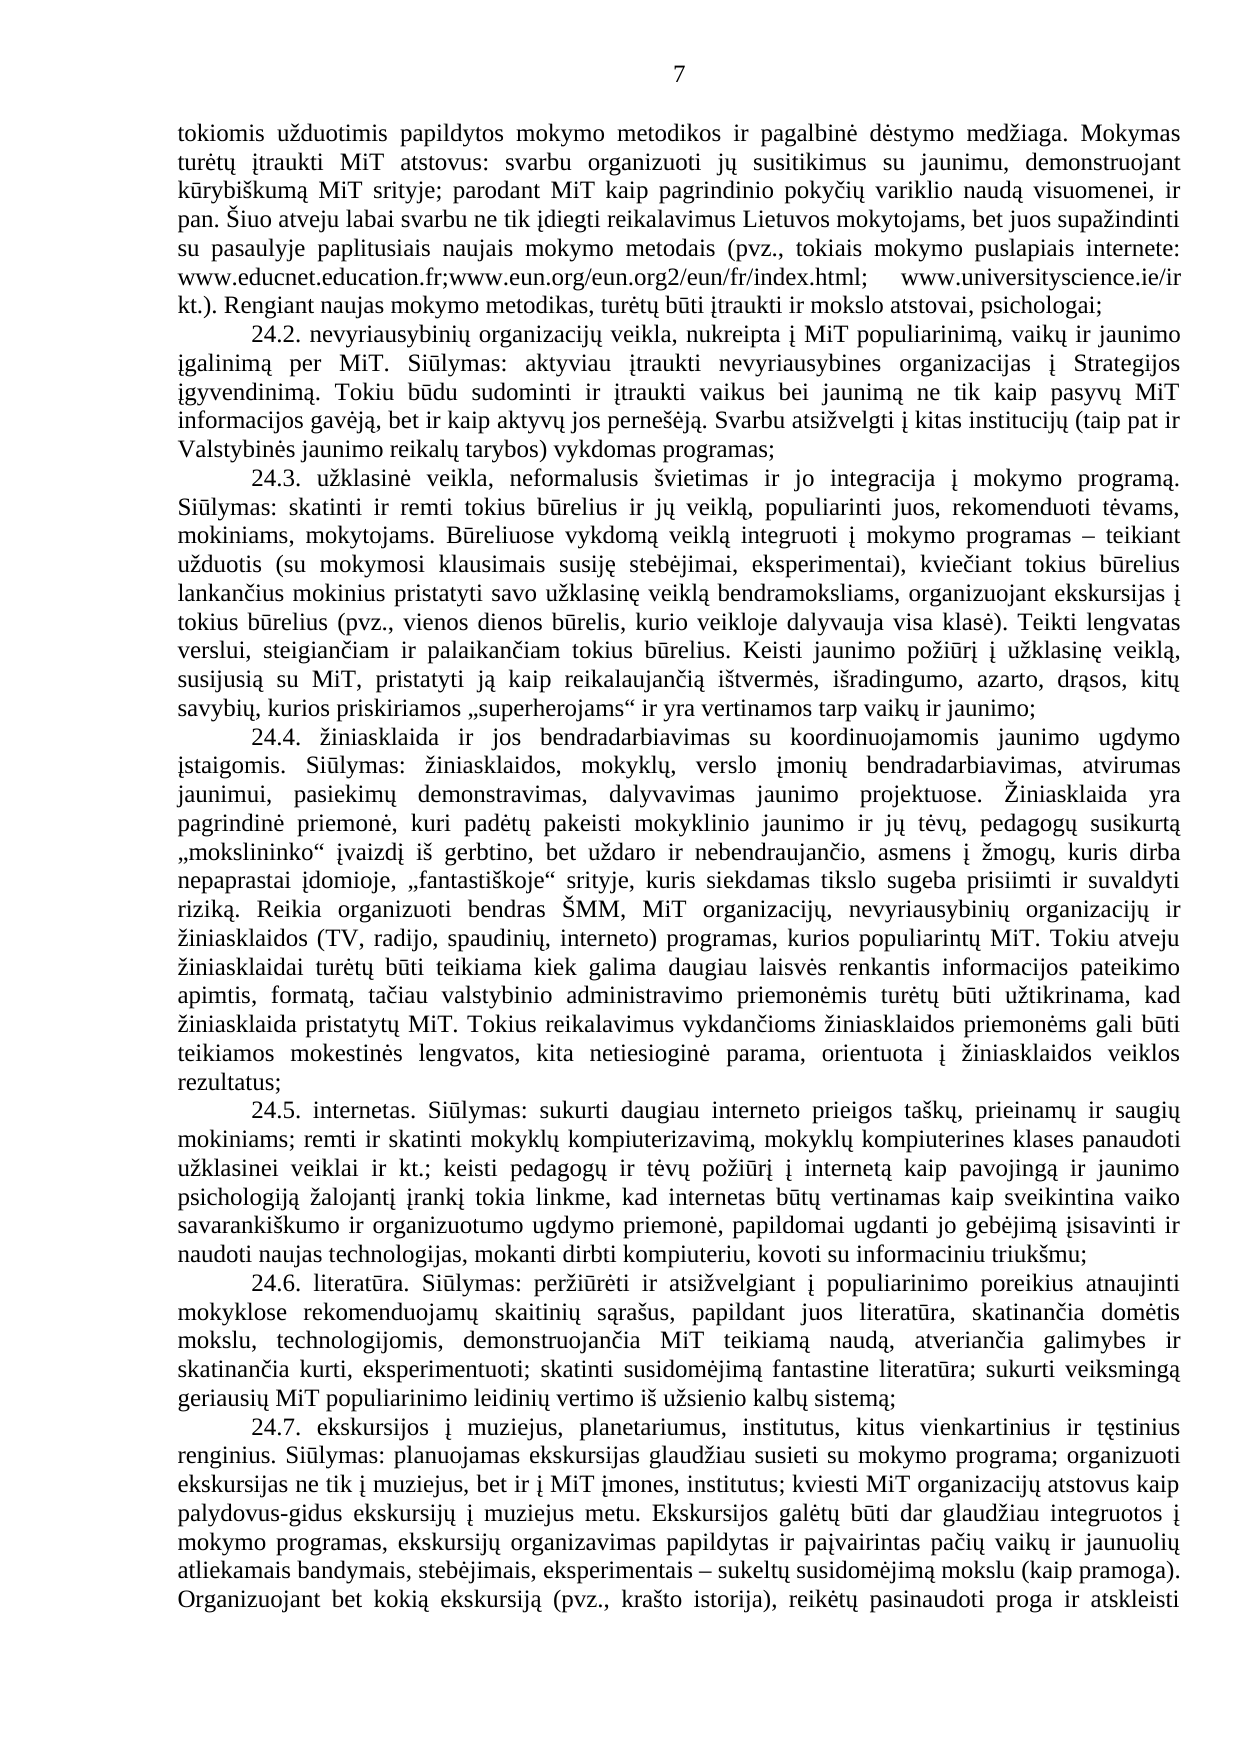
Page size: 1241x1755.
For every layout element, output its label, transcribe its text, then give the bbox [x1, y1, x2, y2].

text 24.2. nevyriausybinių organizacijų veikla, nukreipta į MiT populiarinimą, vaikų ir jaunimo įgalinimą per MiT. Siūlymas: aktyviau įtraukti nevyriausybines organizacijas į Strategijos įgyvendinimą. Tokiu būdu sudominti ir įtraukti vaikus bei jaunimą ne tik kaip pasyvų MiT informacijos gavėją, bet ir kaip aktyvų jos pernešėją. Svarbu atsižvelgti į kitas institucijų (taip pat ir Valstybinės jaunimo reikalų tarybos) vykdomas programas; [177, 319, 1181, 463]
text 24.6. literatūra. Siūlymas: peržiūrėti ir atsižvelgiant į populiarinimo poreikius atnaujinti mokyklose rekomenduojamų skaitinių sąrašus, papildant juos literatūra, skatinančia domėtis mokslu, technologijomis, demonstruojančia MiT teikiamą naudą, atveriančia galimybes ir skatinančia kurti, eksperimentuoti; skatinti susidomėjimą fantastine literatūra; sukurti veiksmingą geriausių MiT populiarinimo leidinių vertimo iš užsienio kalbų sistemą; [177, 1268, 1181, 1412]
text tokiomis užduotimis papildytos mokymo metodikos ir pagalbinė dėstymo medžiaga. Mokymas turėtų įtraukti MiT atstovus: svarbu organizuoti jų susitikimus su jaunimu, demonstruojant kūrybiškumą MiT srityje; parodant MiT kaip pagrindinio pokyčių variklio naudą visuomenei, ir pan. Šiuo atveju labai svarbu ne tik įdiegti reikalavimus Lietuvos mokytojams, bet juos supažindinti su pasaulyje paplitusiais naujais mokymo metodais (pvz., tokiais mokymo puslapiais internete: www.educnet.education.fr;www.eun.org/eun.org2/eun/fr/index.html; www.universityscience.ie/ir kt.). Rengiant naujas mokymo metodikas, turėtų būti įtraukti ir mokslo atstovai, psichologai; [177, 118, 1181, 319]
text 24.4. žiniasklaida ir jos bendradarbiavimas su koordinuojamomis jaunimo ugdymo įstaigomis. Siūlymas: žiniasklaidos, mokyklų, verslo įmonių bendradarbiavimas, atvirumas jaunimui, pasiekimų demonstravimas, dalyvavimas jaunimo projektuose. Žiniasklaida yra pagrindinė priemonė, kuri padėtų pakeisti mokyklinio jaunimo ir jų tėvų, pedagogų susikurtą „mokslininko“ įvaizdį iš gerbtino, bet uždaro ir nebendraujančio, asmens į žmogų, kuris dirba nepaprastai įdomioje, „fantastiškoje“ srityje, kuris siekdamas tikslo sugeba prisiimti ir suvaldyti riziką. Reikia organizuoti bendras ŠMM, MiT organizacijų, nevyriausybinių organizacijų ir žiniasklaidos (TV, radijo, spaudinių, interneto) programas, kurios populiarintų MiT. Tokiu atveju žiniasklaidai turėtų būti teikiama kiek galima daugiau laisvės renkantis informacijos pateikimo apimtis, formatą, tačiau valstybinio administravimo priemonėmis turėtų būti užtikrinama, kad žiniasklaida pristatytų MiT. Tokius reikalavimus vykdančioms žiniasklaidos priemonėms gali būti teikiamos mokestinės lengvatos, kita netiesioginė parama, orientuota į žiniasklaidos veiklos rezultatus; [177, 722, 1181, 1096]
text 24.3. užklasinė veikla, neformalusis švietimas ir jo integracija į mokymo programą. Siūlymas: skatinti ir remti tokius būrelius ir jų veiklą, populiarinti juos, rekomenduoti tėvams, mokiniams, mokytojams. Būreliuose vykdomą veiklą integruoti į mokymo programas – teikiant užduotis (su mokymosi klausimais susiję stebėjimai, eksperimentai), kviečiant tokius būrelius lankančius mokinius pristatyti savo užklasinę veiklą bendramoksliams, organizuojant ekskursijas į tokius būrelius (pvz., vienos dienos būrelis, kurio veikloje dalyvauja visa klasė). Teikti lengvatas verslui, steigiančiam ir palaikančiam tokius būrelius. Keisti jaunimo požiūrį į užklasinę veiklą, susijusią su MiT, pristatyti ją kaip reikalaujančią ištvermės, išradingumo, azarto, drąsos, kitų savybių, kurios priskiriamos „superherojams“ ir yra vertinamos tarp vaikų ir jaunimo; [177, 463, 1181, 722]
text 24.7. ekskursijos į muziejus, planetariumus, institutus, kitus vienkartinius ir tęstinius renginius. Siūlymas: planuojamas ekskursijas glaudžiau susieti su mokymo programa; organizuoti ekskursijas ne tik į muziejus, bet ir į MiT įmones, institutus; kviesti MiT organizacijų atstovus kaip palydovus-gidus ekskursijų į muziejus metu. Ekskursijos galėtų būti dar glaudžiau integruotos į mokymo programas, ekskursijų organizavimas papildytas ir paįvairintas pačių vaikų ir jaunuolių atliekamais bandymais, stebėjimais, eksperimentais – sukeltų susidomėjimą mokslu (kaip pramoga). Organizuojant bet kokią ekskursiją (pvz., krašto istorija), reikėtų pasinaudoti proga ir atskleisti [177, 1412, 1181, 1613]
text 24.5. internetas. Siūlymas: sukurti daugiau interneto prieigos taškų, prieinamų ir saugių mokiniams; remti ir skatinti mokyklų kompiuterizavimą, mokyklų kompiuterines klases panaudoti užklasinei veiklai ir kt.; keisti pedagogų ir tėvų požiūrį į internetą kaip pavojingą ir jaunimo psichologiją žalojantį įrankį tokia linkme, kad internetas būtų vertinamas kaip sveikintina vaiko savarankiškumo ir organizuotumo ugdymo priemonė, papildomai ugdanti jo gebėjimą įsisavinti ir naudoti naujas technologijas, mokanti dirbti kompiuteriu, kovoti su informaciniu triukšmu; [177, 1096, 1181, 1268]
